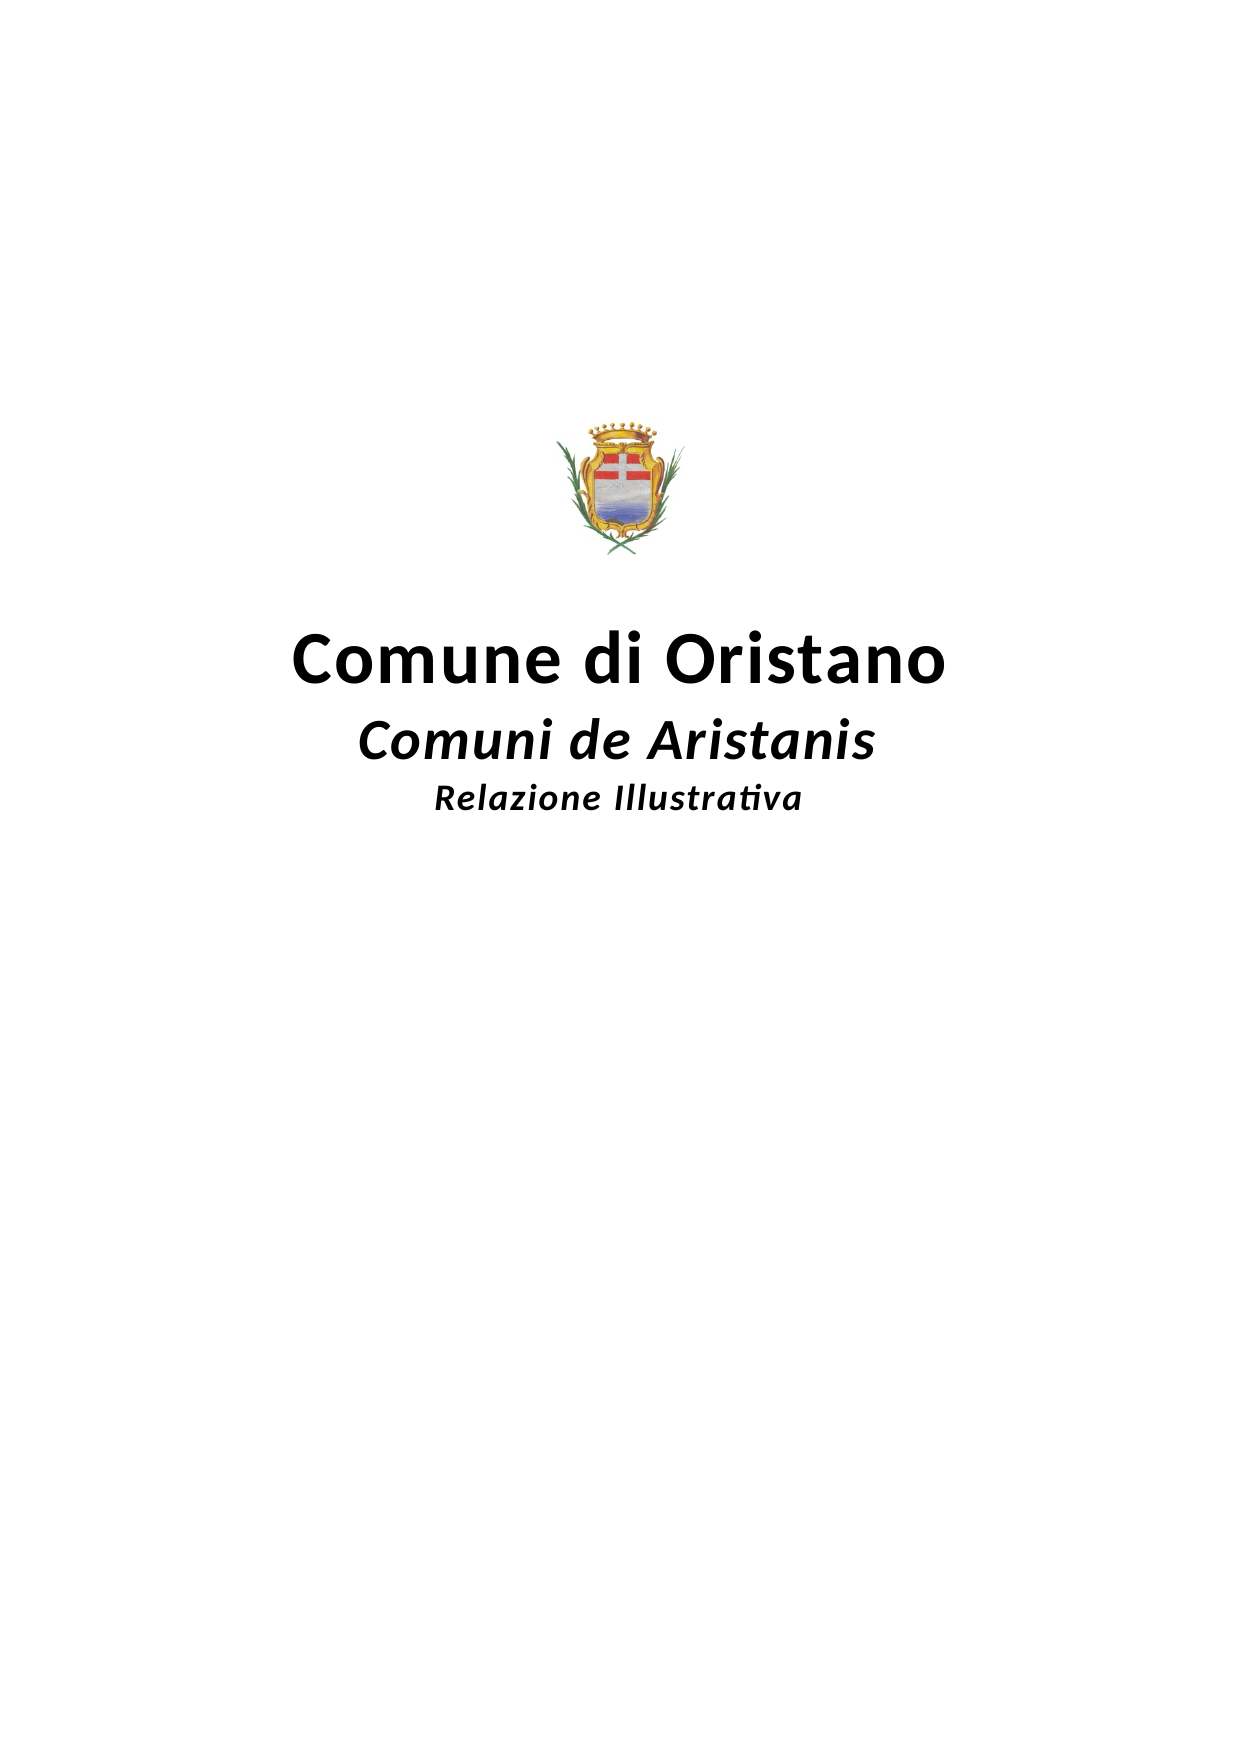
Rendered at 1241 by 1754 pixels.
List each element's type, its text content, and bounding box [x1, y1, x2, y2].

text Comuni de Aristanis [118, 702, 1122, 774]
text Comune di Oristano [118, 611, 1122, 702]
text Relazione Illustrativa [118, 774, 1122, 819]
picture [555, 421, 685, 555]
